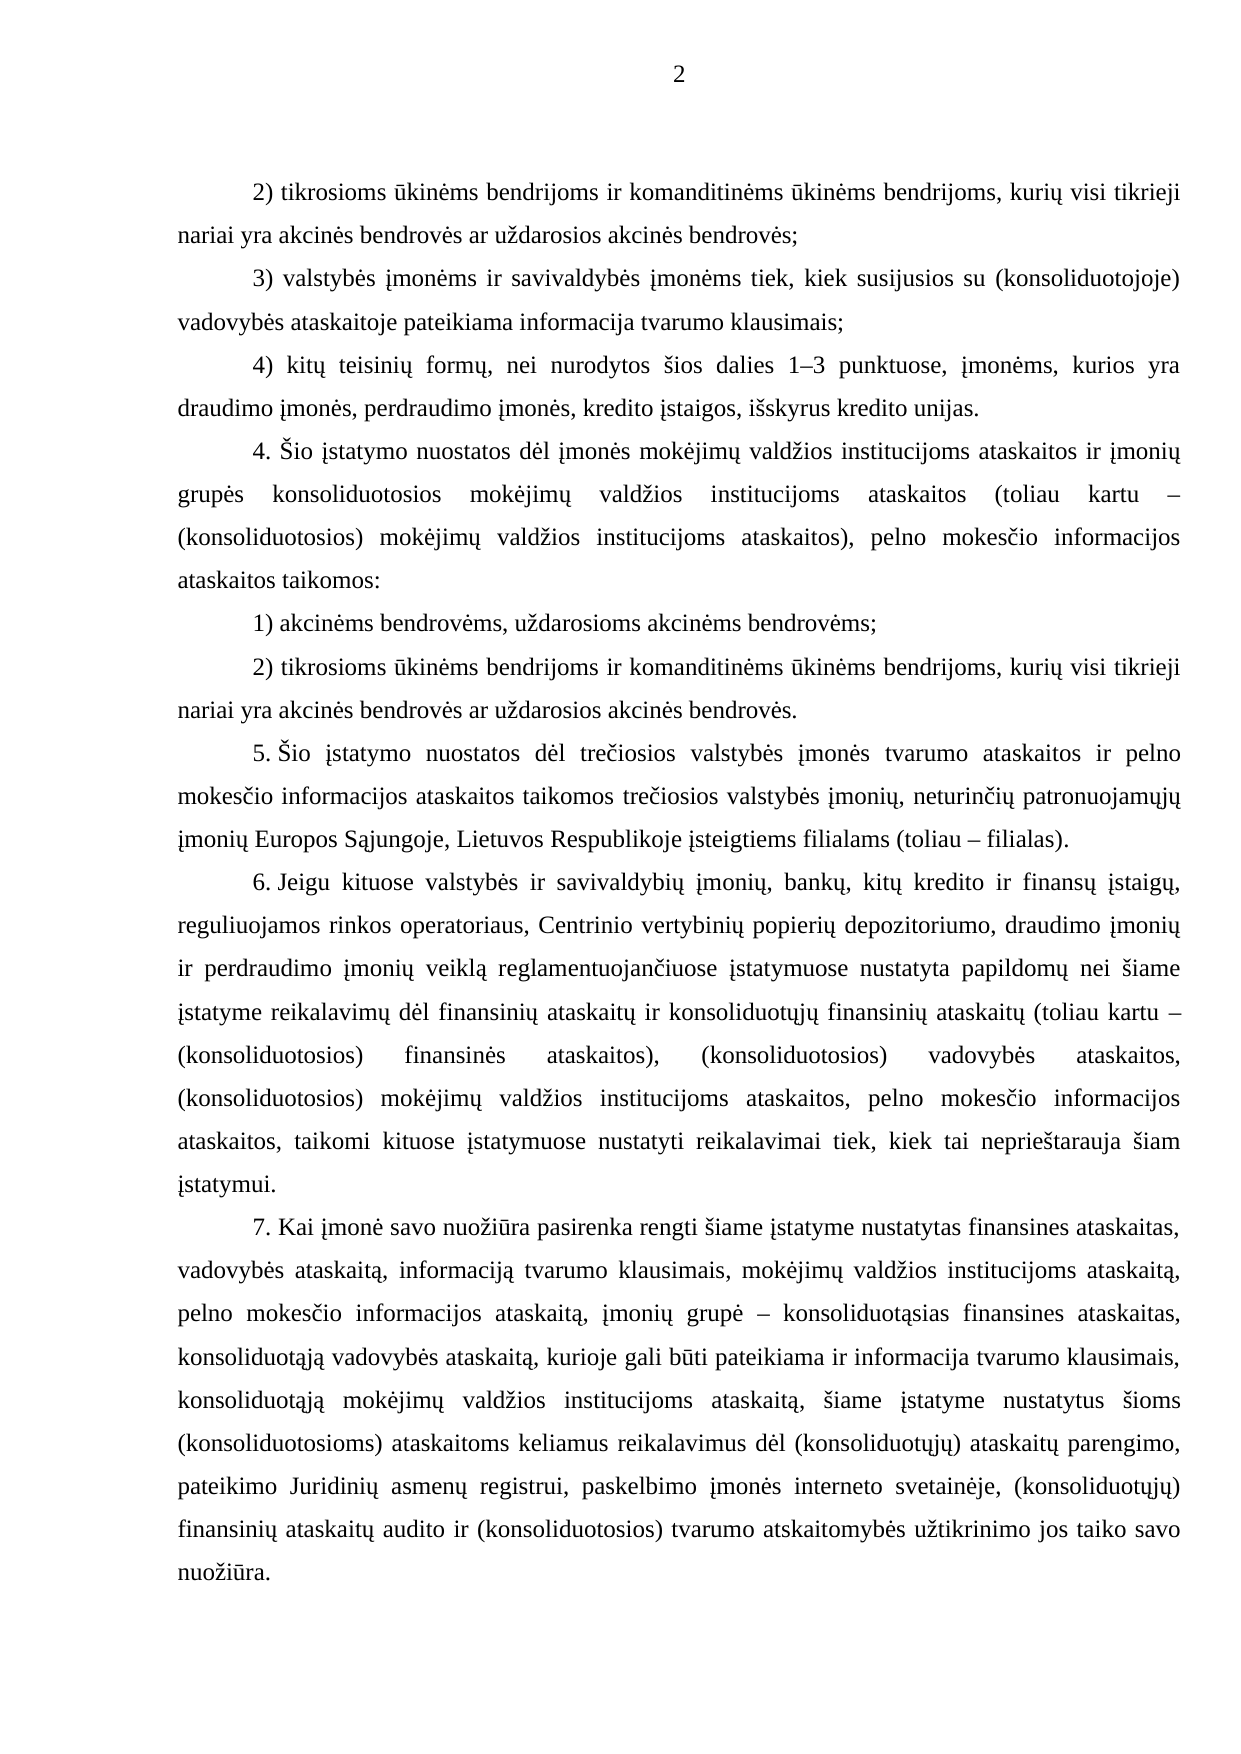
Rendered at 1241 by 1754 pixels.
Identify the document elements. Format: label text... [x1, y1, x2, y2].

text 3) valstybės įmonėms ir savivaldybės įmonėms tiek, kiek susijusios su (konsoliduotojoje) vadovybės ataskaitoje pateikiama informacija tvarumo klausimais; [177, 263, 1181, 335]
text 2) tikrosioms ūkinėms bendrijoms ir komanditinėms ūkinėms bendrijoms, kurių visi tikrieji nariai yra akcinės bendrovės ar uždarosios akcinės bendrovės; [177, 177, 1181, 249]
text 5. Šio įstatymo nuostatos dėl trečiosios valstybės įmonės tvarumo ataskaitos ir pelno mokesčio informacijos ataskaitos taikomos trečiosios valstybės įmonių, neturinčių patronuojamųjų įmonių Europos Sąjungoje, Lietuvos Respublikoje įsteigtiems filialams (toliau – filialas). [177, 738, 1181, 853]
text 6. Jeigu kituose valstybės ir savivaldybių įmonių, bankų, kitų kredito ir finansų įstaigų, reguliuojamos rinkos operatoriaus, Centrinio vertybinių popierių depozitoriumo, draudimo įmonių ir perdraudimo įmonių veiklą reglamentuojančiuose įstatymuose nustatyta papildomų nei šiame įstatyme reikalavimų dėl finansinių ataskaitų ir konsoliduotųjų finansinių ataskaitų (toliau kartu – (konsoliduotosios) finansinės ataskaitos), (konsoliduotosios) vadovybės ataskaitos, (konsoliduotosios) mokėjimų valdžios institucijoms ataskaitos, pelno mokesčio informacijos ataskaitos, taikomi kituose įstatymuose nustatyti reikalavimai tiek, kiek tai neprieštarauja šiam įstatymui. [177, 867, 1181, 1198]
text 1) akcinėms bendrovėms, uždarosioms akcinėms bendrovėms; [177, 608, 1181, 637]
text 7. Kai įmonė savo nuožiūra pasirenka rengti šiame įstatyme nustatytas finansines ataskaitas, vadovybės ataskaitą, informaciją tvarumo klausimais, mokėjimų valdžios institucijoms ataskaitą, pelno mokesčio informacijos ataskaitą, įmonių grupė – konsoliduotąsias finansines ataskaitas, konsoliduotąją vadovybės ataskaitą, kurioje gali būti pateikiama ir informacija tvarumo klausimais, konsoliduotąją mokėjimų valdžios institucijoms ataskaitą, šiame įstatyme nustatytus šioms (konsoliduotosioms) ataskaitoms keliamus reikalavimus dėl (konsoliduotųjų) ataskaitų parengimo, pateikimo Juridinių asmenų registrui, paskelbimo įmonės interneto svetainėje, (konsoliduotųjų) finansinių ataskaitų audito ir (konsoliduotosios) tvarumo atskaitomybės užtikrinimo jos taiko savo nuožiūra. [177, 1212, 1181, 1586]
text 2) tikrosioms ūkinėms bendrijoms ir komanditinėms ūkinėms bendrijoms, kurių visi tikrieji nariai yra akcinės bendrovės ar uždarosios akcinės bendrovės. [177, 652, 1181, 723]
text 4. Šio įstatymo nuostatos dėl įmonės mokėjimų valdžios institucijoms ataskaitos ir įmonių grupės konsoliduotosios mokėjimų valdžios institucijoms ataskaitos (toliau kartu – (konsoliduotosios) mokėjimų valdžios institucijoms ataskaitos), pelno mokesčio informacijos ataskaitos taikomos: [177, 436, 1181, 594]
text 4) kitų teisinių formų, nei nurodytos šios dalies 1–3 punktuose, įmonėms, kurios yra draudimo įmonės, perdraudimo įmonės, kredito įstaigos, išskyrus kredito unijas. [177, 350, 1181, 422]
